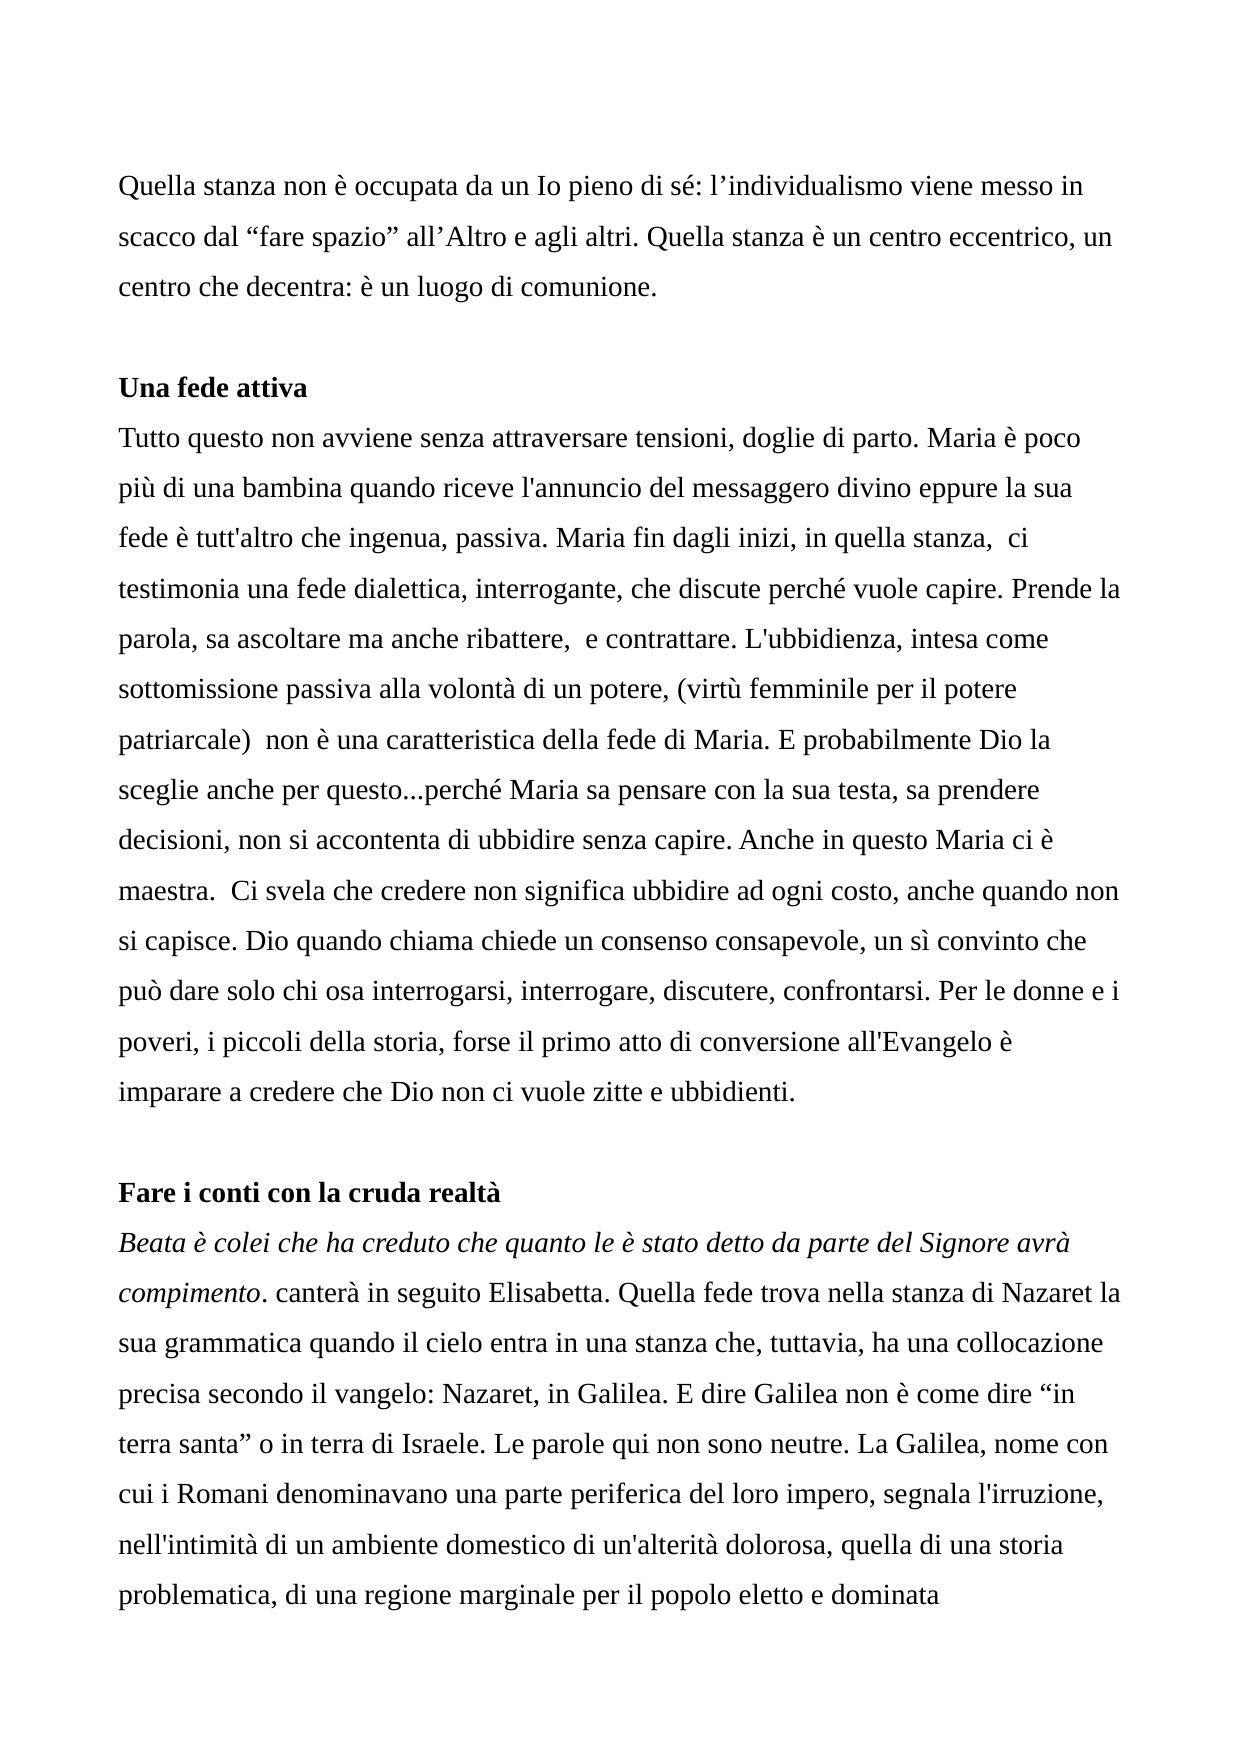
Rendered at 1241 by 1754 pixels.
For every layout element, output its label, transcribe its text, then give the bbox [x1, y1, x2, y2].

text Fare i conti con la cruda realtà [118, 1175, 1122, 1208]
text Quella stanza non è occupata da un Io pieno di sé: l’individualismo viene messo in scacco dal “fare spazio” all’Altro e agli altri. Quella stanza è un centro eccentrico, un centro che decentra: è un luogo di comunione. [118, 168, 1122, 303]
text Tutto questo non avviene senza attraversare tensioni, doglie di parto. Maria è poco più di una bambina quando riceve l'annuncio del messaggero divino eppure la sua fede è tutt'altro che ingenua, passiva. Maria fin dagli inizi, in quella stanza, ci testimonia una fede dialettica, interrogante, che discute perché vuole capire. Prende la parola, sa ascoltare ma anche ribattere, e contrattare. L'ubbidienza, intesa come sottomissione passiva alla volontà di un potere, (virtù femminile per il potere patriarcale) non è una caratteristica della fede di Maria. E probabilmente Dio la sceglie anche per questo...perché Maria sa pensare con la sua testa, sa prendere decisioni, non si accontenta di ubbidire senza capire. Anche in questo Maria ci è maestra. Ci svela che credere non significa ubbidire ad ogni costo, anche quando non si capisce. Dio quando chiama chiede un consenso consapevole, un sì convinto che può dare solo chi osa interrogarsi, interrogare, discutere, confrontarsi. Per le donne e i poveri, i piccoli della storia, forse il primo atto di conversione all'Evangelo è imparare a credere che Dio non ci vuole zitte e ubbidienti. [118, 420, 1122, 1108]
text Beata è colei che ha creduto che quanto le è stato detto da parte del Signore avrà compimento. canterà in seguito Elisabetta. Quella fede trova nella stanza di Nazaret la sua grammatica quando il cielo entra in una stanza che, tuttavia, ha una collocazione precisa secondo il vangelo: Nazaret, in Galilea. E dire Galilea non è come dire “in terra santa” o in terra di Israele. Le parole qui non sono neutre. La Galilea, nome con cui i Romani denominavano una parte periferica del loro impero, segnala l'irruzione, nell'intimità di un ambiente domestico di un'alterità dolorosa, quella di una storia problematica, di una regione marginale per il popolo eletto e dominata [118, 1225, 1122, 1611]
text Una fede attiva [118, 370, 1122, 403]
